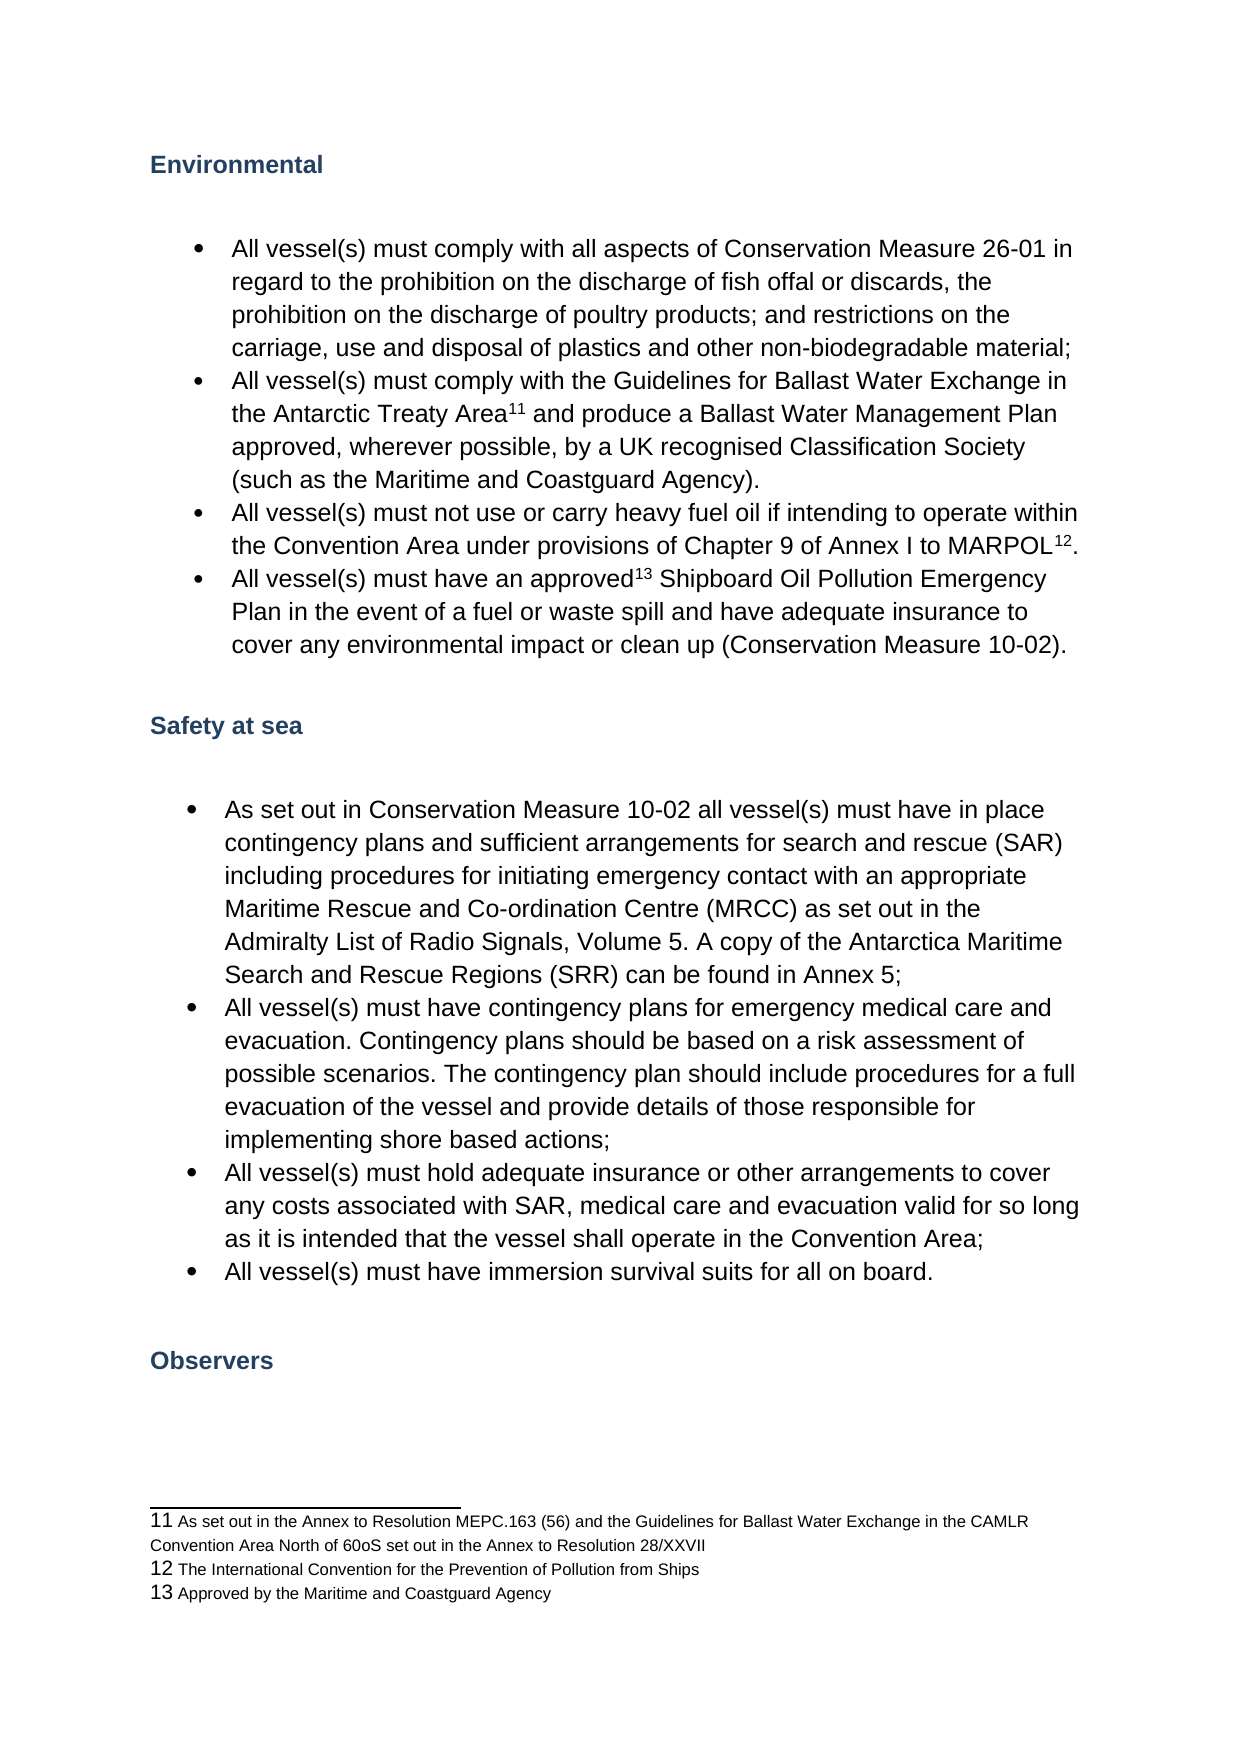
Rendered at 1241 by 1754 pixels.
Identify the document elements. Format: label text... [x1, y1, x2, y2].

list All vessel(s) must not use or carry heavy fuel oil if intending to operate within the Convention Area under provisions of Chapter 9 of Annex I to MARPOL. [194, 498, 1090, 560]
list All vessel(s) must have contingency plans for emergency medical care and evacuation. Contingency plans should be based on a risk assessment of possible scenarios. The contingency plan should include procedures for a full evacuation of the vessel and provide details of those responsible for implementing shore based actions; [187, 993, 1090, 1154]
subtitle Safety at sea [150, 711, 1090, 739]
list All vessel(s) must have immersion survival suits for all on board. [187, 1257, 1090, 1286]
list Approved by the Maritime and Coastguard Agency [150, 1580, 1090, 1604]
list All vessel(s) must have an approved Shipboard Oil Pollution Emergency Plan in the event of a fuel or waste spill and have adequate insurance to cover any environmental impact or clean up (Conservation Measure 10-02). [194, 564, 1090, 659]
list All vessel(s) must comply with the Guidelines for Ballast Water Exchange in the Antarctic Treaty Area and produce a Ballast Water Management Plan approved, wherever possible, by a UK recognised Classification Society (such as the Maritime and Coastguard Agency). [194, 366, 1090, 494]
subtitle Environmental [150, 150, 1090, 179]
list As set out in Conservation Measure 10-02 all vessel(s) must have in place contingency plans and sufficient arrangements for search and rescue (SAR) including procedures for initiating emergency contact with an appropriate Maritime Rescue and Co-ordination Centre (MRCC) as set out in the Admiralty List of Radio Signals, Volume 5. A copy of the Antarctica Maritime Search and Rescue Regions (SRR) can be found in Annex 5; [187, 795, 1090, 989]
list As set out in the Annex to Resolution MEPC.163 (56) and the Guidelines for Ballast Water Exchange in the CAMLR Convention Area North of 60oS set out in the Annex to Resolution 28/XXVII [150, 1508, 1090, 1556]
subtitle Observers [150, 1346, 1090, 1374]
list All vessel(s) must hold adequate insurance or other arrangements to cover any costs associated with SAR, medical care and evacuation valid for so long as it is intended that the vessel shall operate in the Convention Area; [187, 1158, 1090, 1253]
list All vessel(s) must comply with all aspects of Conservation Measure 26-01 in regard to the prohibition on the discharge of fish offal or discards, the prohibition on the discharge of poultry products; and restrictions on the carriage, use and disposal of plastics and other non-biodegradable material; [194, 234, 1090, 362]
list The International Convention for the Prevention of Pollution from Ships [150, 1556, 1090, 1580]
